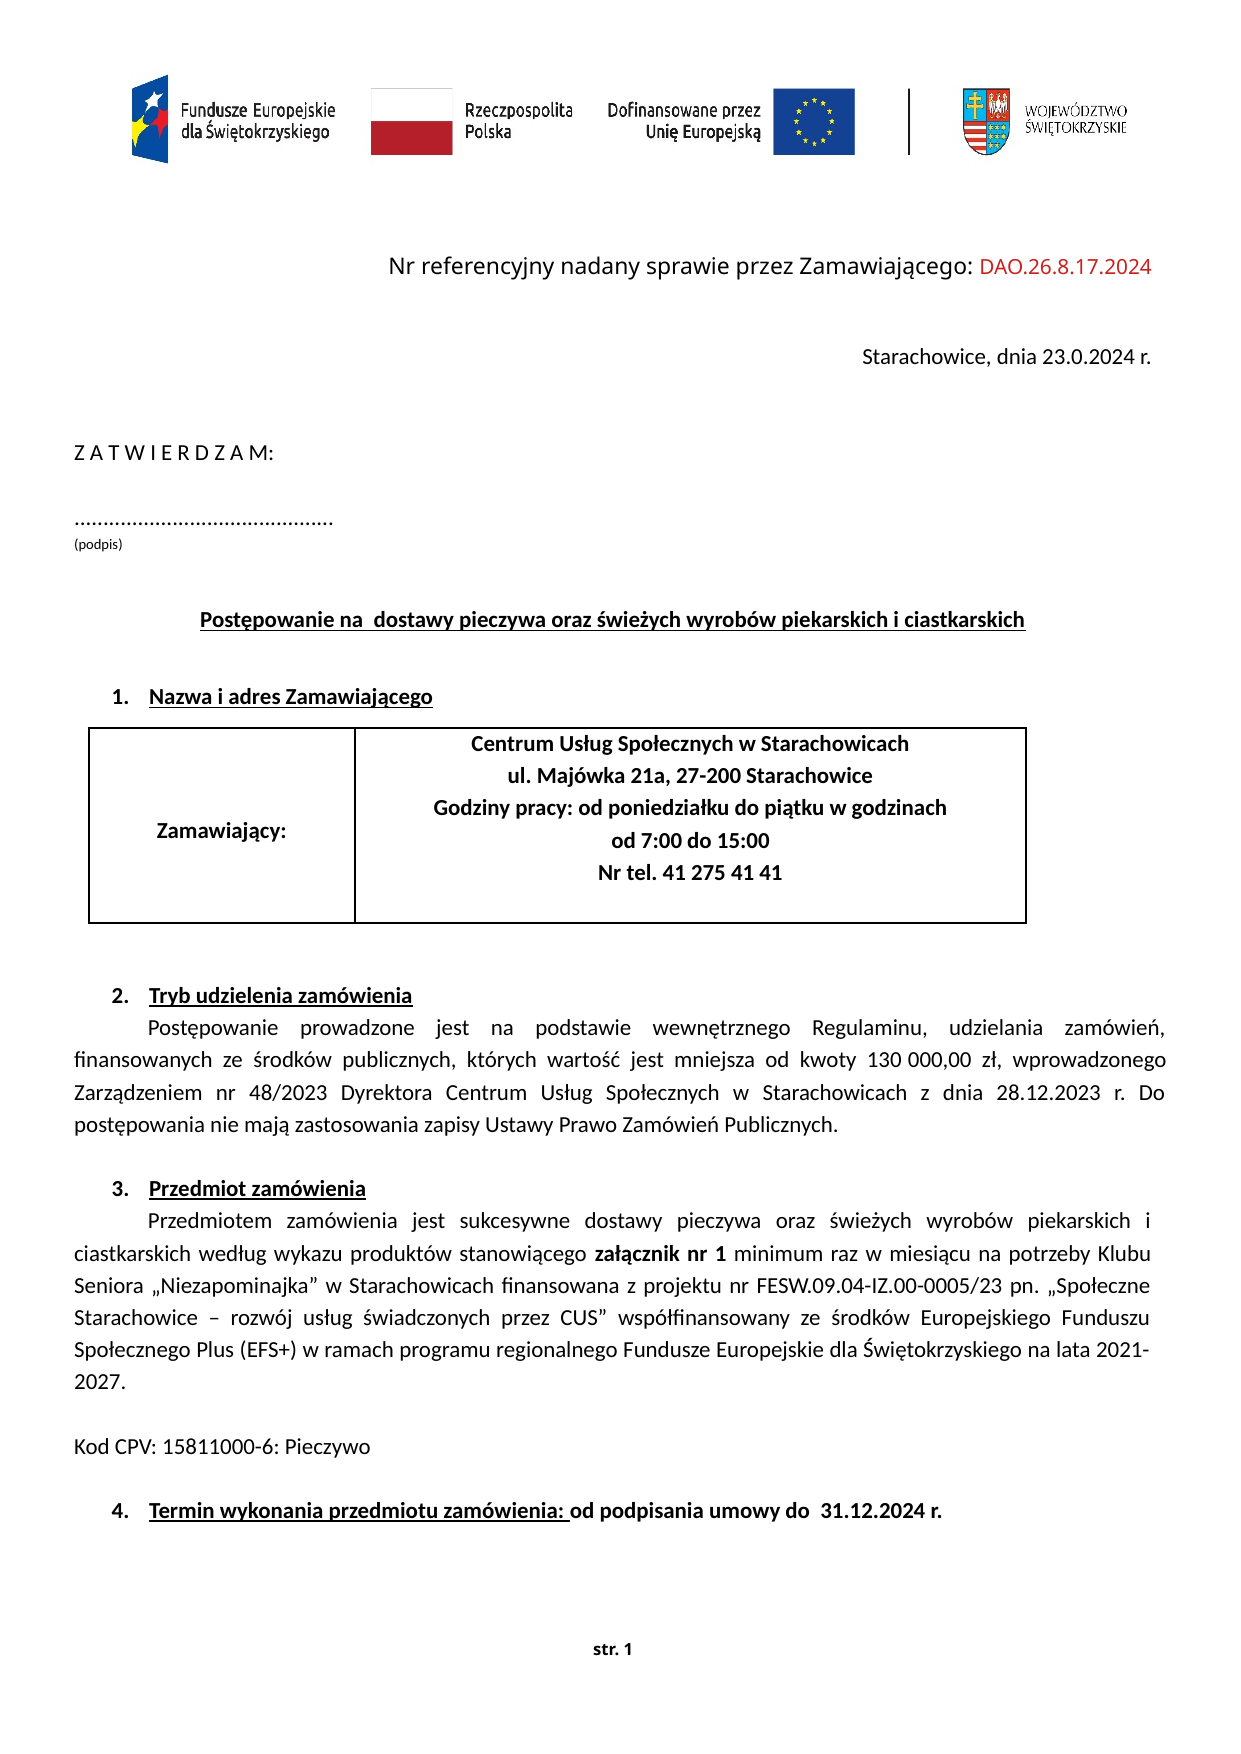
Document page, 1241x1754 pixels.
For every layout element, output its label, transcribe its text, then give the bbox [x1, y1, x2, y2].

table_header Zamawiający: [90, 729, 354, 922]
text Nr referencyjny nadany sprawie przez Zamawiającego: DAO.26.8.17.2024 [74, 249, 1152, 281]
subtitle Nazwa i adres Zamawiającego [111, 682, 1152, 710]
subtitle Starachowice, dnia 23.0.2024 r. [74, 342, 1152, 370]
table_header Centrum Usług Społecznych w Starachowicach ul. Majówka 21a, 27-200 Starachowice Godziny pracy: od poniedziałku do piątku w godzinach od 7:00 do 15:00 Nr tel. 41 275 41 41 [356, 729, 1025, 922]
list Przedmiot zamówienia [111, 1174, 1152, 1202]
subtitle ............................................. [74, 503, 488, 531]
subtitle Tryb udzielenia zamówienia [111, 981, 1152, 1009]
subtitle (podpis) [74, 535, 488, 563]
picture [117, 70, 1141, 167]
list Termin wykonania przedmiotu zamówienia: od podpisania umowy do 31.12.2024 r. [111, 1496, 1152, 1524]
subtitle Z A T W I E R D Z A M: [74, 438, 488, 466]
text Przedmiotem zamówienia jest sukcesywne dostawy pieczywa oraz świeżych wyrobów piekarskich i ciastkarskich według wykazu produktów stanowiącego załącznik nr 1 minimum raz w miesiącu na potrzeby Klubu Seniora „Niezapominajka” w Starachowicach finansowana z projektu nr FESW.09.04-IZ.00-0005/23 pn. „Społeczne Starachowice – rozwój usług świadczonych przez CUS” współfinansowany ze środków Europejskiego Funduszu Społecznego Plus (EFS+) w ramach programu regionalnego Fundusze Europejskie dla Świętokrzyskiego na lata 2021-2027. [74, 1207, 1152, 1396]
text Postępowanie prowadzone jest na podstawie wewnętrznego Regulaminu, udzielania zamówień, finansowanych ze środków publicznych, których wartość jest mniejsza od kwoty 130 000,00 zł, wprowadzonego Zarządzeniem nr 48/2023 Dyrektora Centrum Usług Społecznych w Starachowicach z dnia 28.12.2023 r. Do postępowania nie mają zastosowania zapisy Ustawy Prawo Zamówień Publicznych. [74, 1013, 1167, 1138]
text Kod CPV: 15811000-6: Pieczywo [74, 1432, 1152, 1460]
subtitle Postępowanie na dostawy pieczywa oraz świeżych wyrobów piekarskich i ciastkarskich [74, 606, 1152, 633]
